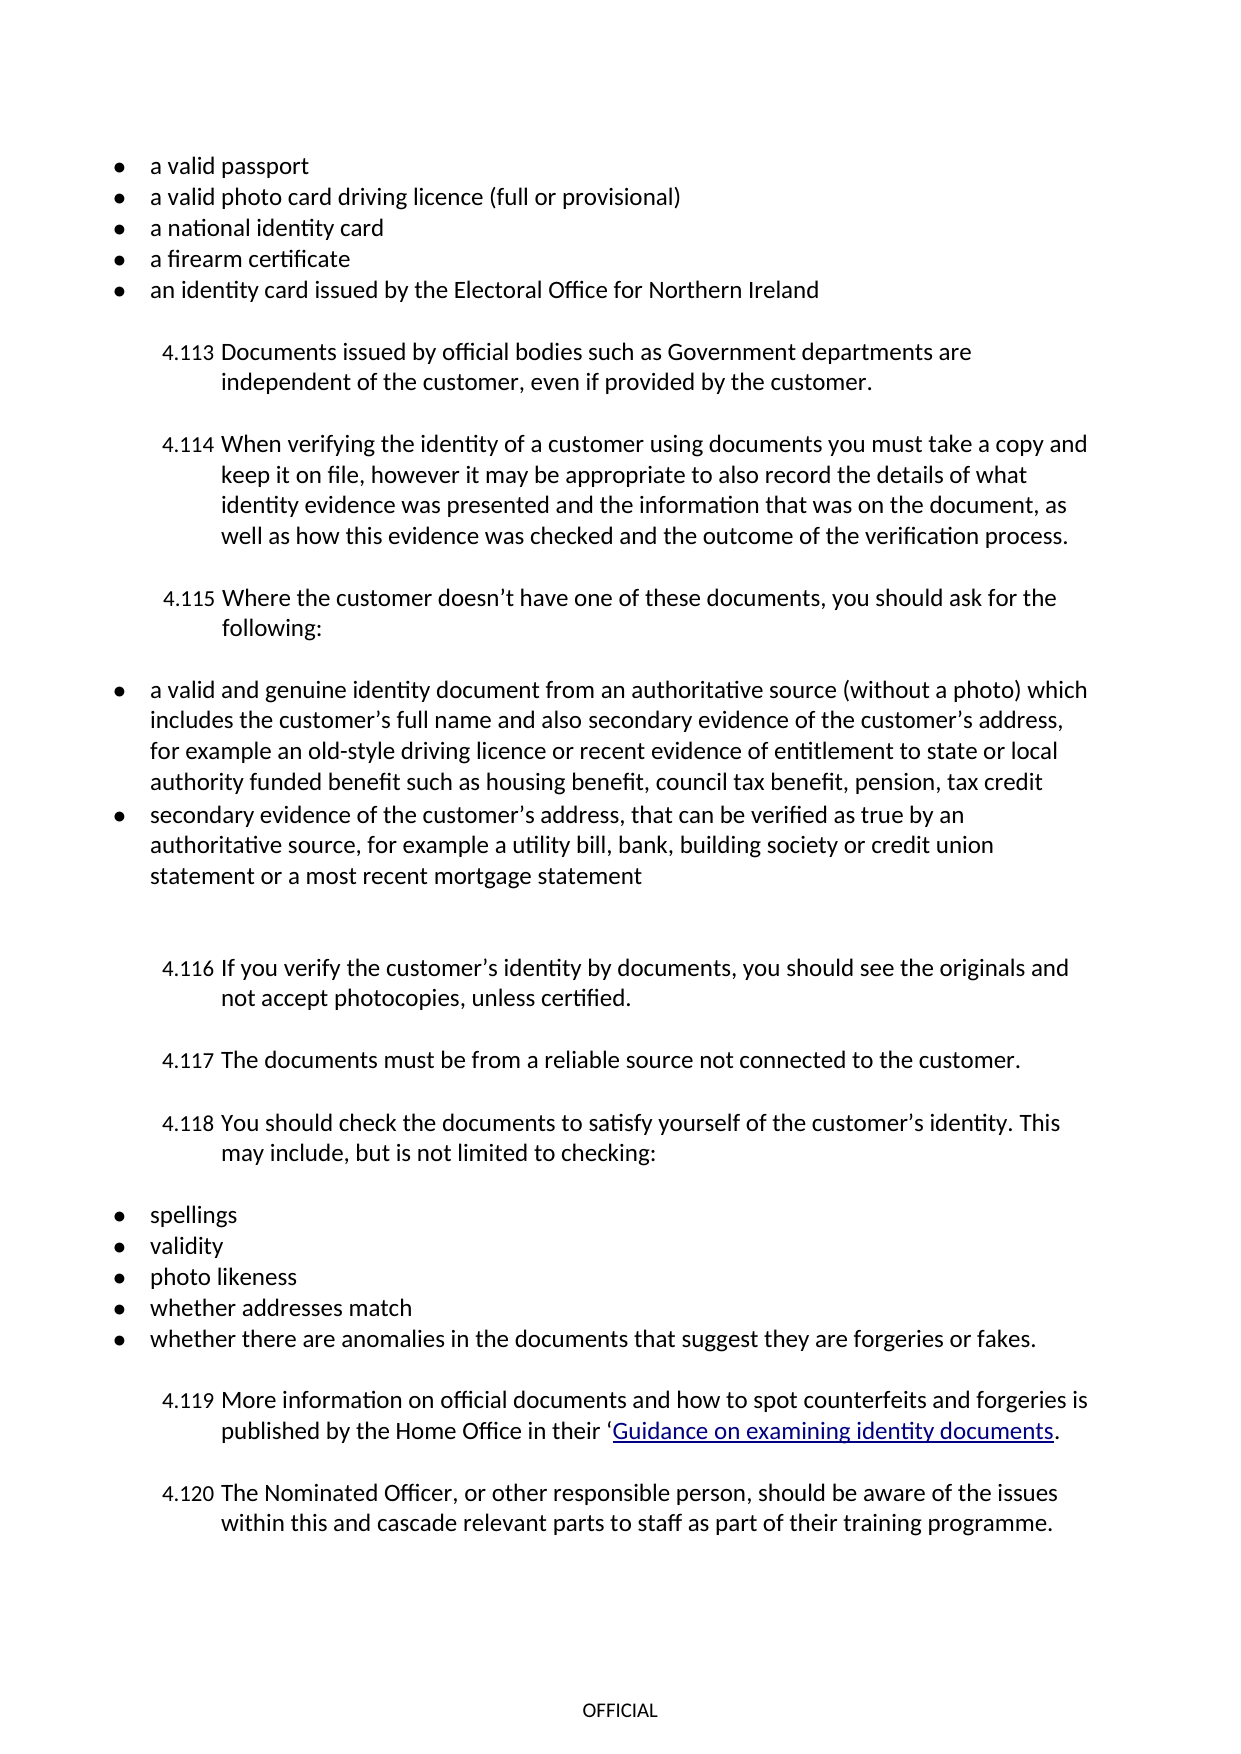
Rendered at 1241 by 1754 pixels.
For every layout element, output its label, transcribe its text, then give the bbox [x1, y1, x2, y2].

list The Nominated Officer, or other responsible person, should be aware of the issues within this and cascade relevant parts to staff as part of their training programme. [162, 1477, 1089, 1538]
list a valid passport [112, 150, 1089, 181]
list More information on official documents and how to spot counterfeits and forgeries is published by the Home Office in their ‘Guidance on examining identity documents. [162, 1384, 1089, 1446]
list a valid and genuine identity document from an authoritative source (without a photo) which includes the customer’s full name and also secondary evidence of the customer’s address, for example an old-style driving licence or recent evidence of entitlement to state or local authority funded benefit such as housing benefit, council tax benefit, pension, tax credit [112, 674, 1089, 796]
list When verifying the identity of a customer using documents you must take a copy and keep it on file, however it may be appropriate to also record the details of what identity evidence was presented and the information that was on the document, as well as how this evidence was checked and the outcome of the verification process. [162, 428, 1089, 550]
list If you verify the customer’s identity by documents, you should see the originals and not accept photocopies, unless certified. [162, 952, 1089, 1013]
list You should check the documents to satisfy yourself of the customer’s identity. This may include, but is not limited to checking: [162, 1107, 1089, 1168]
list a firearm certificate [112, 243, 1089, 274]
list secondary evidence of the customer’s address, that can be verified as true by an authoritative source, for example a utility bill, bank, building society or credit union statement or a most recent mortgage statement [112, 799, 1089, 890]
list a national identity card [112, 212, 1089, 243]
list Where the customer doesn’t have one of these documents, you should ask for the following: [163, 582, 1089, 643]
list an identity card issued by the Electoral Office for Northern Ireland [112, 274, 1089, 305]
list whether there are anomalies in the documents that suggest they are forgeries or fakes. [112, 1323, 1089, 1353]
list a valid photo card driving licence (full or provisional) [112, 181, 1089, 212]
list Documents issued by official bodies such as Government departments are independent of the customer, even if provided by the customer. [162, 336, 1089, 397]
list photo likeness [112, 1261, 1089, 1291]
list spellings [112, 1199, 1089, 1229]
list validity [112, 1230, 1089, 1260]
list whether addresses match [112, 1292, 1089, 1322]
list The documents must be from a reliable source not connected to the customer. [162, 1044, 1089, 1075]
